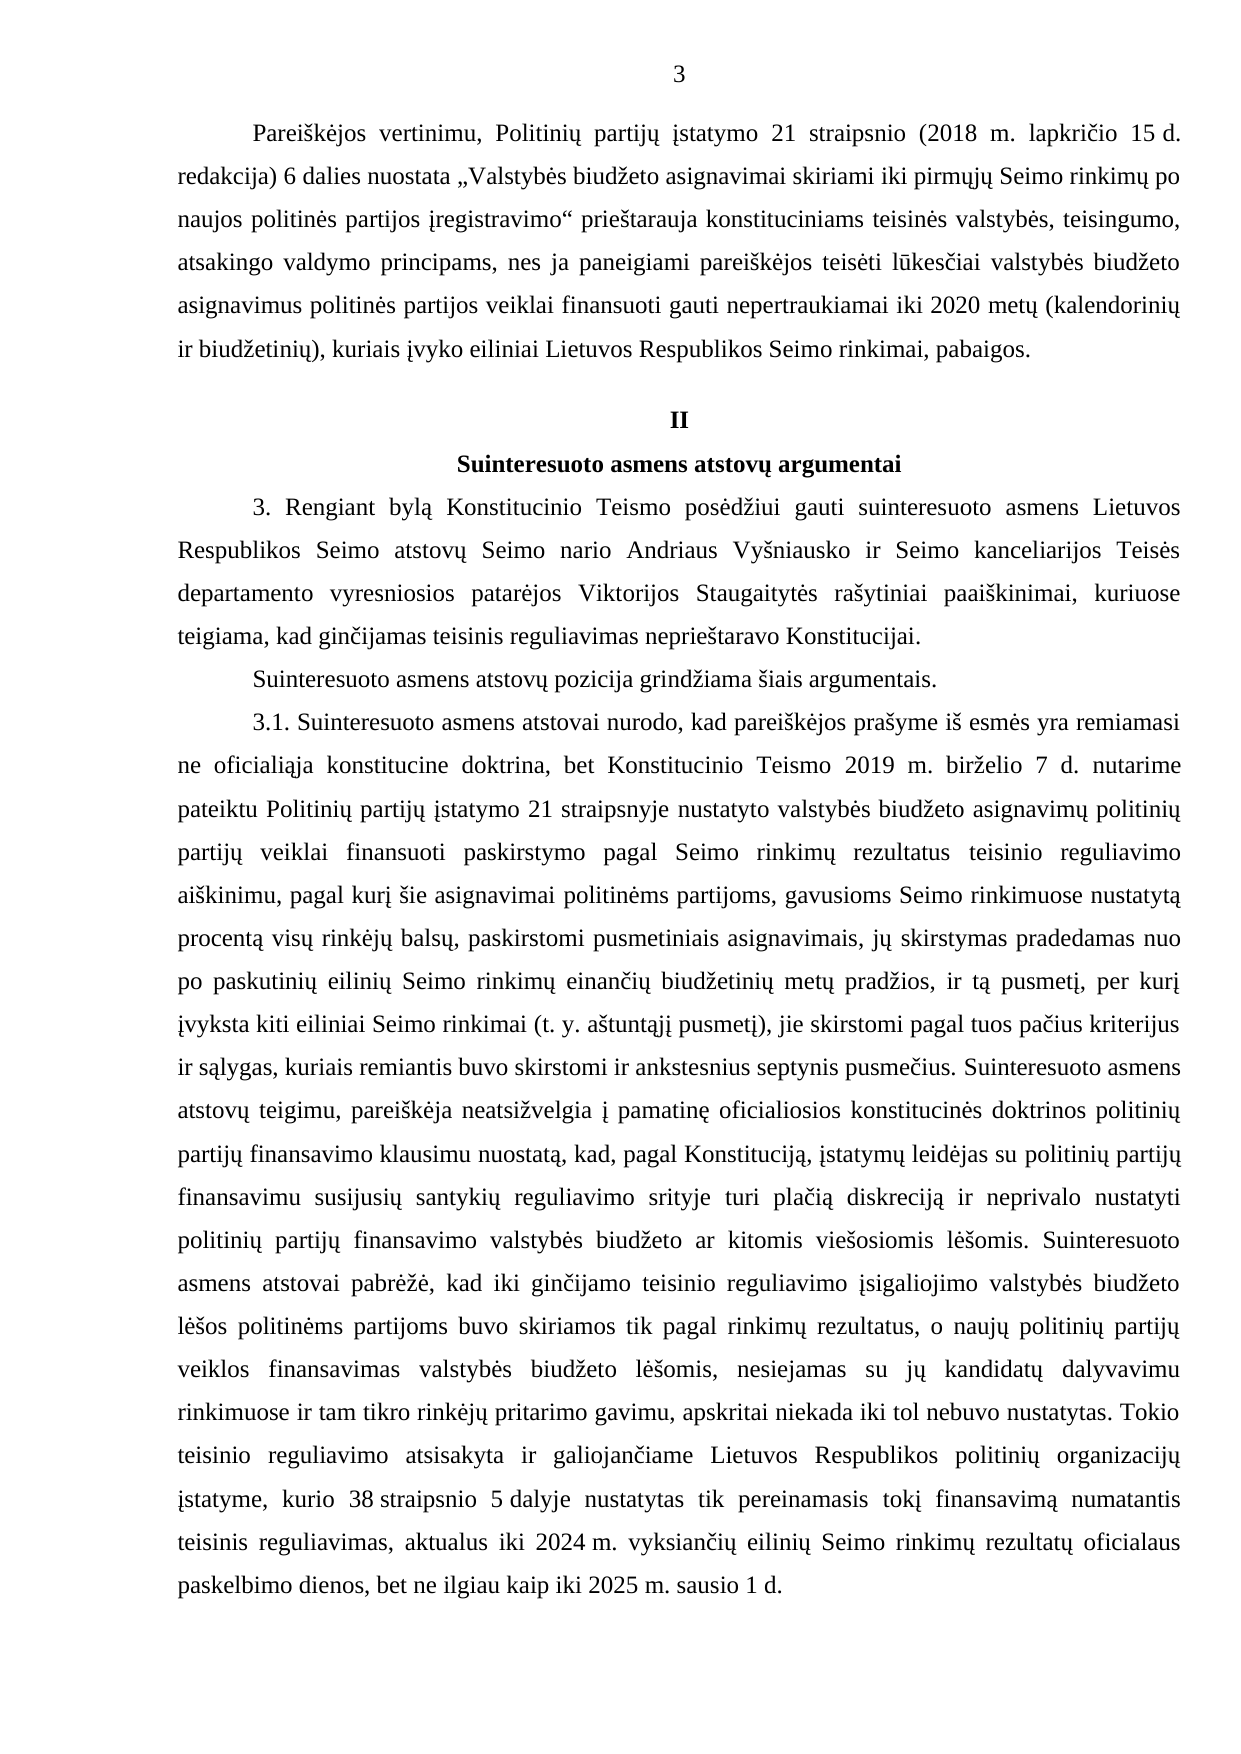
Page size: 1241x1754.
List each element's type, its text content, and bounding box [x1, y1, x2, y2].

text Suinteresuoto asmens atstovų pozicija grindžiama šiais argumentais. [177, 664, 1181, 693]
text 3.1. Suinteresuoto asmens atstovai nurodo, kad pareiškėjos prašyme iš esmės yra remiamasi ne oficialiąja konstitucine doktrina, bet Konstitucinio Teismo 2019 m. birželio 7 d. nutarime pateiktu Politinių partijų įstatymo 21 straipsnyje nustatyto valstybės biudžeto asignavimų politinių partijų veiklai finansuoti paskirstymo pagal Seimo rinkimų rezultatus teisinio reguliavimo aiškinimu, pagal kurį šie asignavimai politinėms partijoms, gavusioms Seimo rinkimuose nustatytą procentą visų rinkėjų balsų, paskirstomi pusmetiniais asignavimais, jų skirstymas pradedamas nuo po paskutinių eilinių Seimo rinkimų einančių biudžetinių metų pradžios, ir tą pusmetį, per kurį įvyksta kiti eiliniai Seimo rinkimai (t. y. aštuntąjį pusmetį), jie skirstomi pagal tuos pačius kriterijus ir sąlygas, kuriais remiantis buvo skirstomi ir ankstesnius septynis pusmečius. Suinteresuoto asmens atstovų teigimu, pareiškėja neatsižvelgia į pamatinę oficialiosios konstitucinės doktrinos politinių partijų finansavimo klausimu nuostatą, kad, pagal Konstituciją, įstatymų leidėjas su politinių partijų finansavimu susijusių santykių reguliavimo srityje turi plačią diskreciją ir neprivalo nustatyti politinių partijų finansavimo valstybės biudžeto ar kitomis viešosiomis lėšomis. Suinteresuoto asmens atstovai pabrėžė, kad iki ginčijamo teisinio reguliavimo įsigaliojimo valstybės biudžeto lėšos politinėms partijoms buvo skiriamos tik pagal rinkimų rezultatus, o naujų politinių partijų veiklos finansavimas valstybės biudžeto lėšomis, nesiejamas su jų kandidatų dalyvavimu rinkimuose ir tam tikro rinkėjų pritarimo gavimu, apskritai niekada iki tol nebuvo nustatytas. Tokio teisinio reguliavimo atsisakyta ir galiojančiame Lietuvos Respublikos politinių organizacijų įstatyme, kurio 38 straipsnio 5 dalyje nustatytas tik pereinamasis tokį finansavimą numatantis teisinis reguliavimas, aktualus iki 2024 m. vyksiančių eilinių Seimo rinkimų rezultatų oficialaus paskelbimo dienos, bet ne ilgiau kaip iki 2025 m. sausio 1 d. [177, 707, 1181, 1599]
text 3. Rengiant bylą Konstitucinio Teismo posėdžiui gauti suinteresuoto asmens Lietuvos Respublikos Seimo atstovų Seimo nario Andriaus Vyšniausko ir Seimo kanceliarijos Teisės departamento vyresniosios patarėjos Viktorijos Staugaitytės rašytiniai paaiškinimai, kuriuose teigiama, kad ginčijamas teisinis reguliavimas neprieštaravo Konstitucijai. [177, 492, 1181, 650]
text Suinteresuoto asmens atstovų argumentai [177, 449, 1181, 477]
text Pareiškėjos vertinimu, Politinių partijų įstatymo 21 straipsnio (2018 m. lapkričio 15 d. redakcija) 6 dalies nuostata „Valstybės biudžeto asignavimai skiriami iki pirmųjų Seimo rinkimų po naujos politinės partijos įregistravimo“ prieštarauja konstituciniams teisinės valstybės, teisingumo, atsakingo valdymo principams, nes ja paneigiami pareiškėjos teisėti lūkesčiai valstybės biudžeto asignavimus politinės partijos veiklai finansuoti gauti nepertraukiamai iki 2020 metų (kalendorinių ir biudžetinių), kuriais įvyko eiliniai Lietuvos Respublikos Seimo rinkimai, pabaigos. [177, 118, 1181, 362]
text II [177, 406, 1181, 434]
